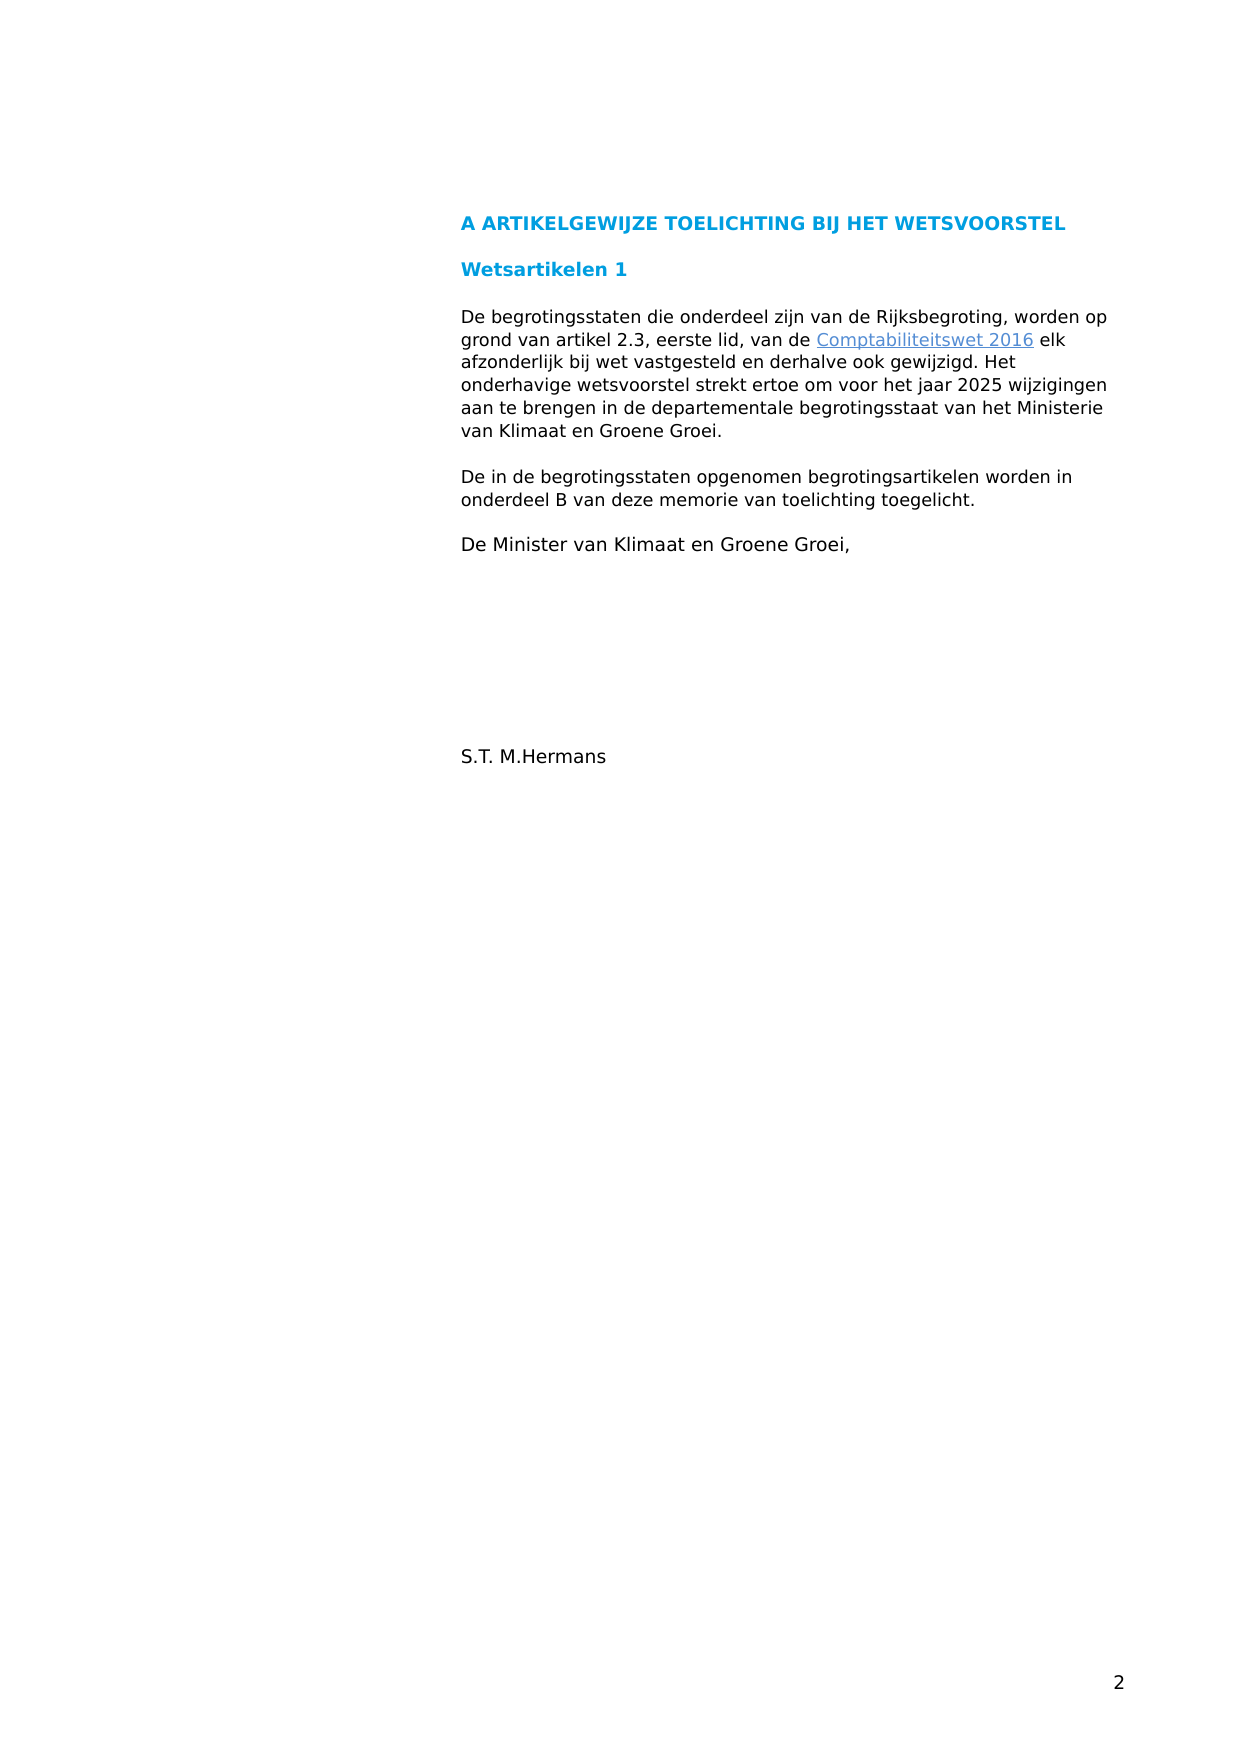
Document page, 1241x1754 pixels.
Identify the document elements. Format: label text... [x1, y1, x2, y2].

title A Artikelgewijze toelichting bij het wetsvoorstel [461, 213, 1125, 234]
text De Minister van Klimaat en Groene Groei, [461, 534, 1125, 556]
title Wetsartikelen 1 [461, 258, 1125, 281]
text S.T. M.Hermans [461, 746, 1125, 768]
text De in de begrotingsstaten opgenomen begrotingsartikelen worden in onderdeel B van deze memorie van toelichting toegelicht. [461, 465, 1125, 511]
text De begrotingsstaten die onderdeel zijn van de Rijksbegroting, worden op grond van artikel 2.3, eerste lid, van de Comptabiliteitswet 2016 elk afzonderlijk bij wet vastgesteld en derhalve ook gewijzigd. Het onderhavige wetsvoorstel strekt ertoe om voor het jaar 2025 wĳzigingen aan te brengen in de departementale begrotingsstaat van het Ministerie van Klimaat en Groene Groei. [461, 305, 1125, 442]
